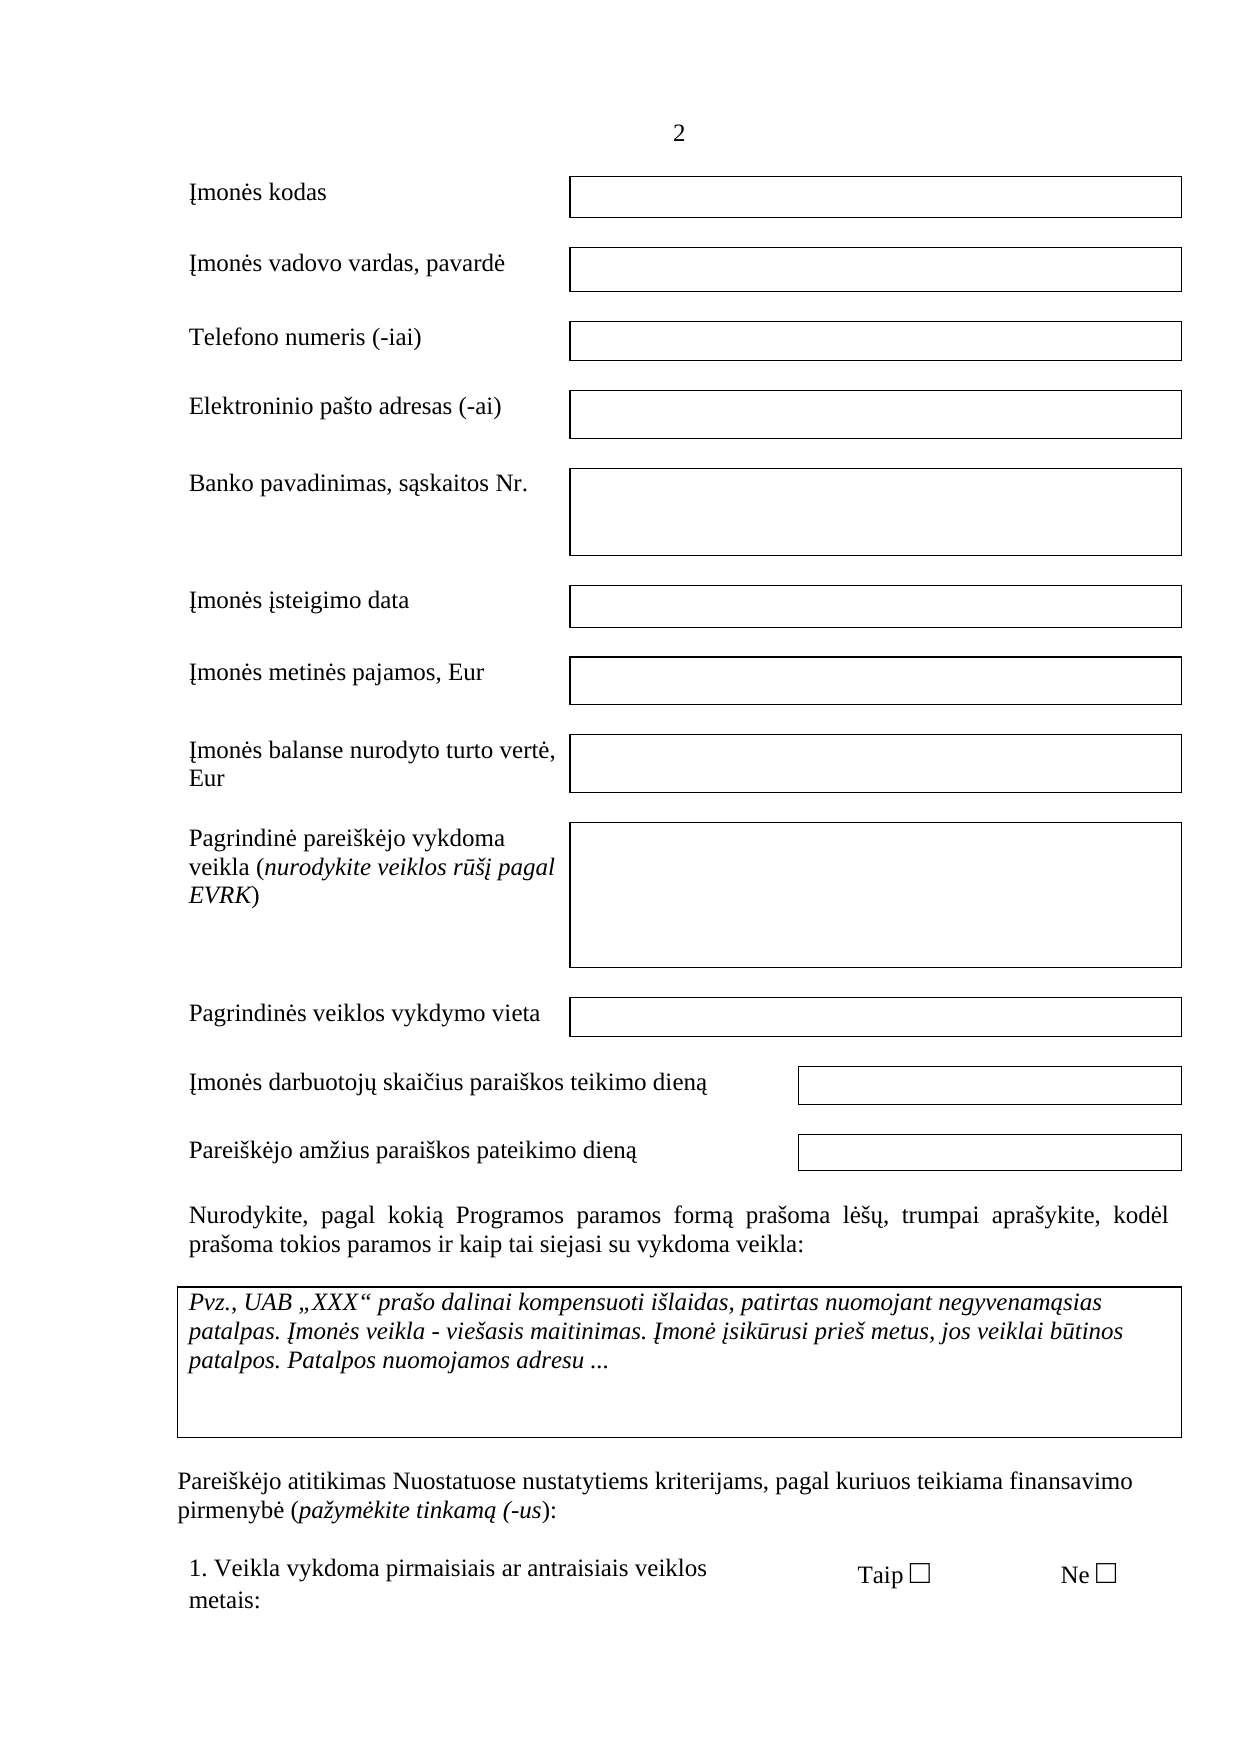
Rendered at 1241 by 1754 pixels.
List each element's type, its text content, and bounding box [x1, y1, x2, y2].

table_cell Telefono numeris (-iai) [177, 321, 569, 360]
table_cell [571, 998, 1181, 1036]
table_cell [571, 658, 1181, 704]
table_cell [177, 1104, 799, 1134]
table_cell Įmonės metinės pajamos, Eur [177, 656, 569, 704]
table_cell Banko pavadinimas, sąskaitos Nr. [177, 468, 569, 555]
table_cell [799, 1067, 1181, 1104]
table_cell [177, 627, 1181, 656]
table_cell [177, 438, 1181, 467]
table_header 1. Veikla vykdoma pirmaisiais ar antraisiais veiklos metais: [177, 1553, 792, 1619]
table_cell [177, 792, 1181, 822]
table_cell [177, 1170, 799, 1200]
table_cell [571, 391, 1181, 438]
table_header Ne □ [995, 1553, 1181, 1619]
table_cell Elektroninio pašto adresas (-ai) [177, 390, 569, 438]
table_cell [571, 823, 1181, 967]
table_cell [799, 1171, 1181, 1200]
table_cell Įmonės įsteigimo data [177, 585, 569, 627]
table_cell [571, 469, 1181, 555]
table_cell [177, 555, 1181, 584]
table_cell [571, 322, 1181, 360]
table_cell [571, 177, 1181, 217]
table_cell [799, 1135, 1181, 1170]
table_cell Įmonės darbuotojų skaičius paraiškos teikimo dieną [177, 1066, 798, 1104]
table_cell [177, 360, 1181, 390]
table_cell [177, 217, 1181, 247]
table_cell [177, 967, 1181, 997]
table_cell Įmonės vadovo vardas, pavardė [177, 247, 569, 291]
table_cell Įmonės kodas [177, 176, 569, 217]
table_cell [571, 248, 1181, 291]
text Pareiškėjo atitikimas Nuostatuose nustatytiems kriterijams, pagal kuriuos teikiama finansavimo pirmenybė (pažymėkite tinkamą (-us): [177, 1466, 1181, 1524]
table_header Taip □ [792, 1553, 995, 1619]
table_cell [177, 1036, 1181, 1066]
table_cell Pagrindinės veiklos vykdymo vieta [177, 997, 569, 1036]
table_cell [571, 586, 1181, 627]
table_cell Pareiškėjo amžius paraiškos pateikimo dieną [177, 1134, 798, 1170]
table_cell [799, 1105, 1181, 1134]
table_cell [177, 291, 1181, 321]
table_cell [177, 704, 1181, 734]
table_cell [571, 735, 1181, 792]
table_cell Pagrindinė pareiškėjo vykdoma veikla (nurodykite veiklos rūšį pagal EVRK) [177, 822, 569, 967]
table_cell Įmonės balanse nurodyto turto vertė, Eur [177, 734, 569, 792]
table_cell Nurodykite, pagal kokią Programos paramos formą prašoma lėšų, trumpai aprašykite, kodėl prašoma tokios paramos ir kaip tai siejasi su vykdoma veikla: [177, 1200, 1181, 1286]
table_cell Pvz., UAB „XXX“ prašo dalinai kompensuoti išlaidas, patirtas nuomojant negyvenamąsias patalpas. Įmonės veikla - viešasis maitinimas. Įmonė įsikūrusi prieš metus, jos veiklai būtinos patalpos. Patalpos nuomojamos adresu ... [178, 1288, 1181, 1437]
